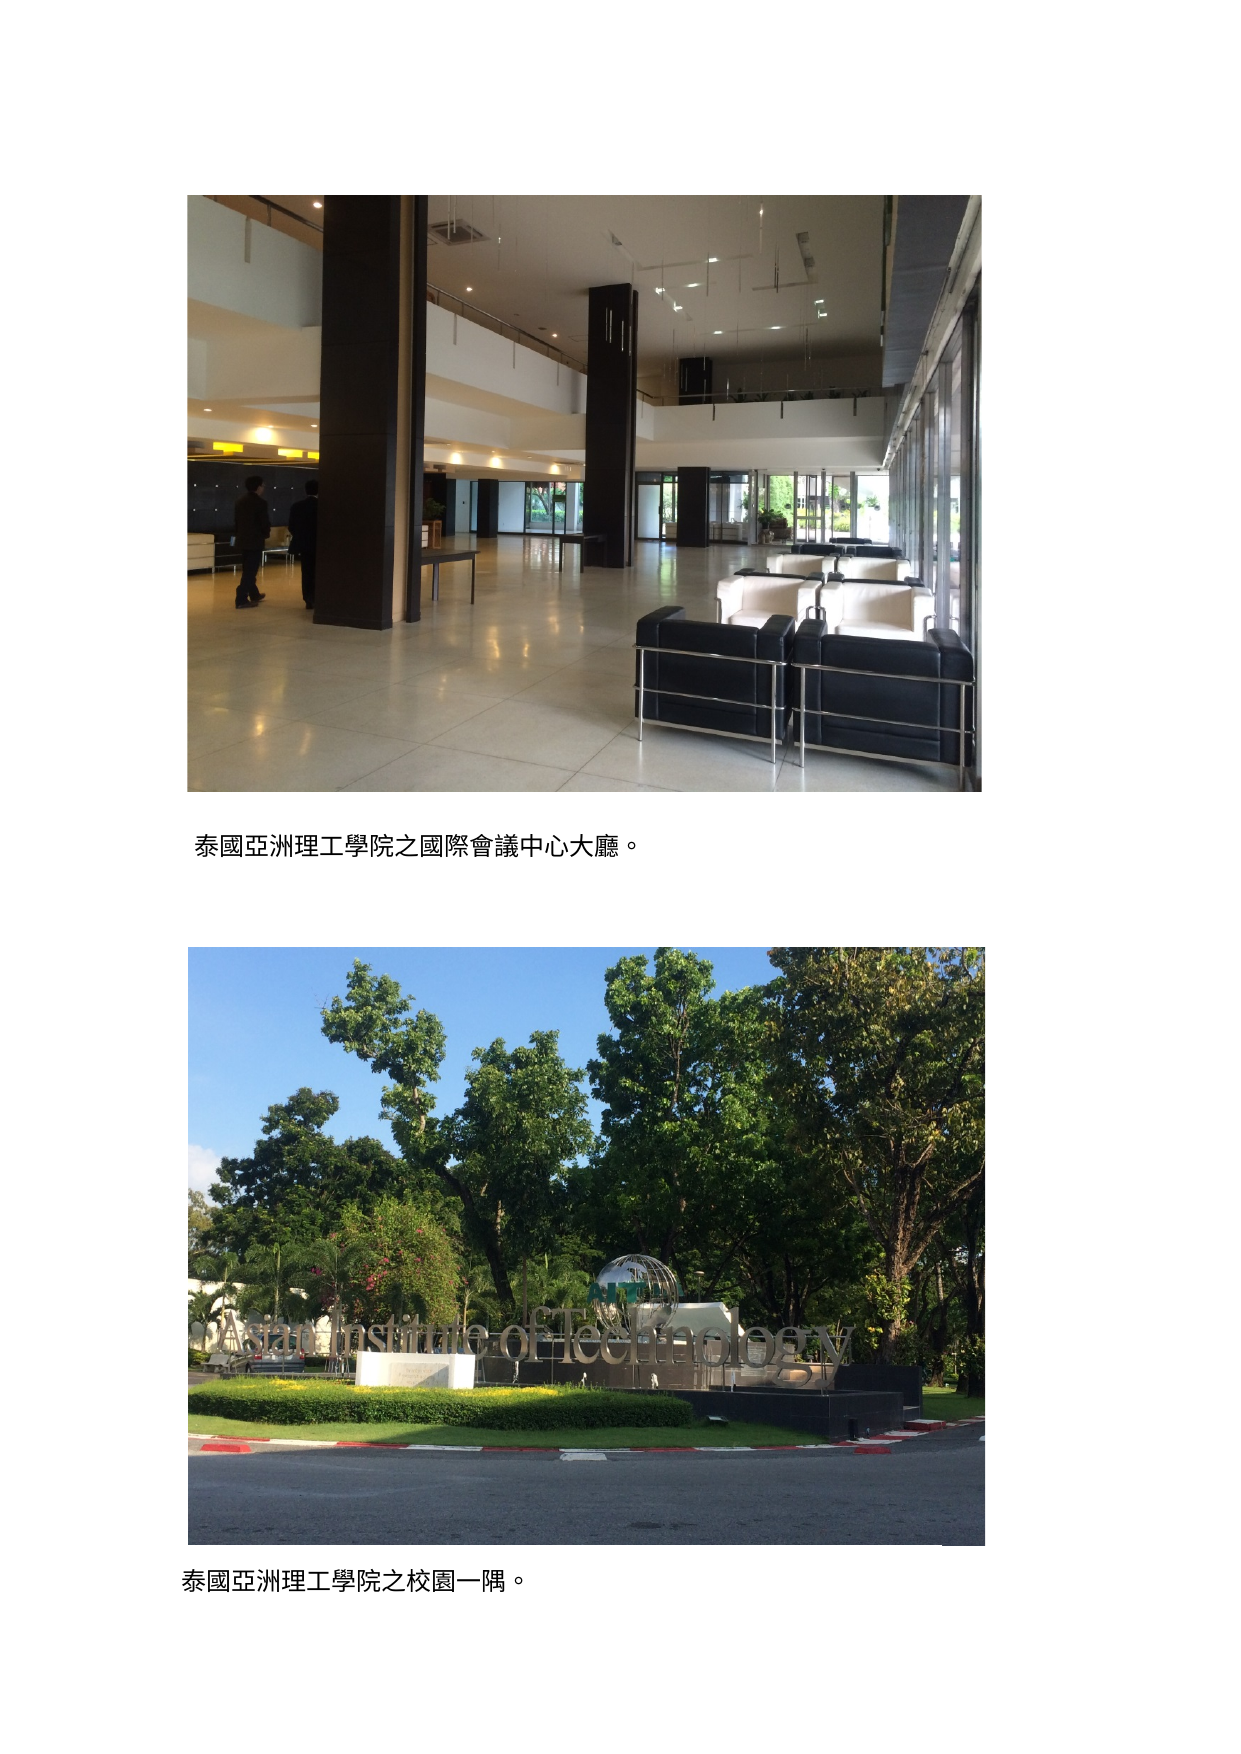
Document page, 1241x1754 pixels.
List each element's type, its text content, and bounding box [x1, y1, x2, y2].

text 泰國亞洲理工學院之國際會議中心大廳。 [194, 819, 939, 865]
picture [187, 195, 982, 792]
picture [188, 947, 986, 1546]
text 泰國亞洲理工學院之校園一隅。 [181, 1554, 925, 1600]
